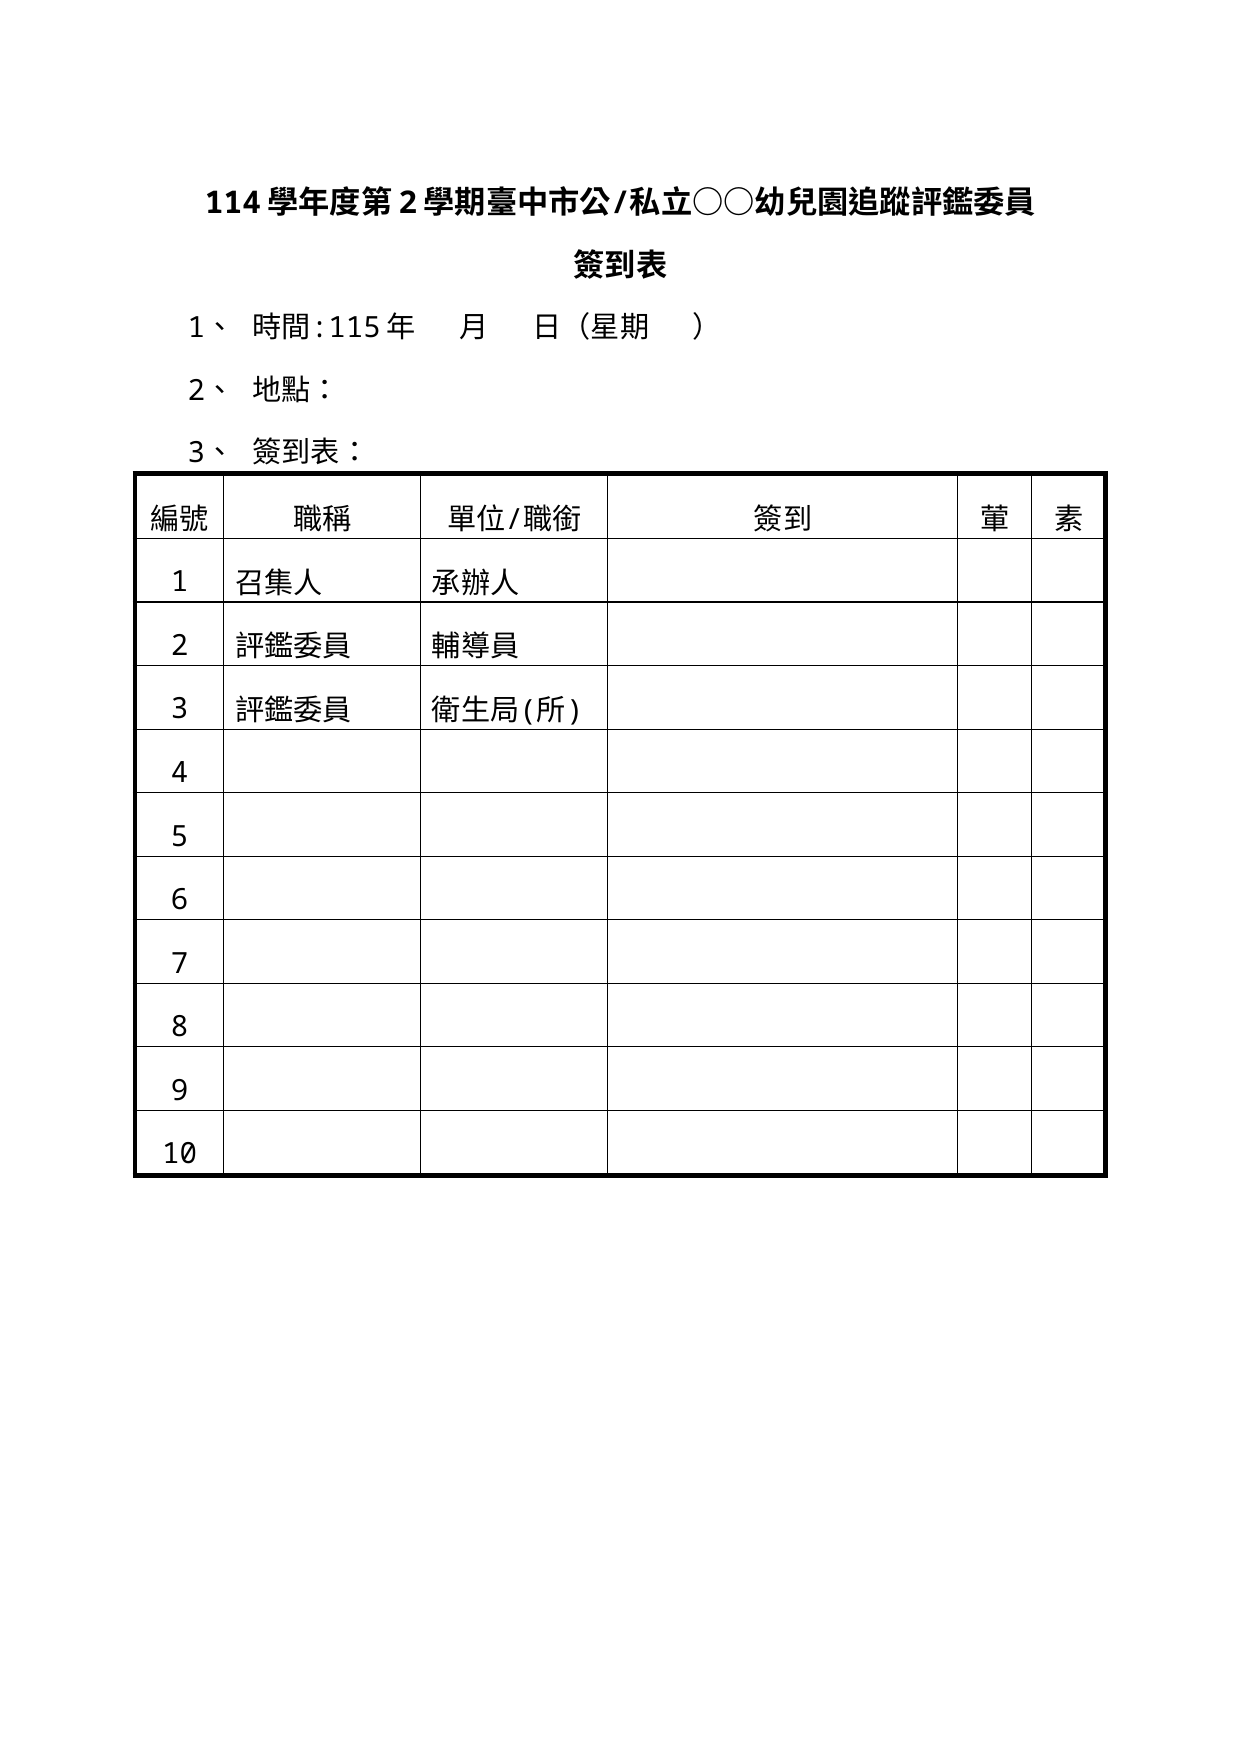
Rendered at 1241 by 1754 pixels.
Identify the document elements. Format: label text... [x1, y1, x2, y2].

table_cell [1032, 920, 1103, 983]
table_cell [224, 793, 420, 856]
table_cell 4 [137, 730, 223, 792]
table_cell 評鑑委員 [224, 603, 420, 665]
table_cell 7 [137, 920, 223, 983]
table_cell 5 [137, 793, 223, 856]
table_cell [1032, 857, 1103, 919]
table_cell [1032, 984, 1103, 1046]
table_cell 衛生局(所) [421, 666, 607, 728]
table_cell [608, 1111, 957, 1173]
table_header 單位/職銜 [421, 476, 607, 538]
table_cell 6 [137, 857, 223, 919]
table_cell [224, 857, 420, 919]
table_cell 評鑑委員 [224, 666, 420, 728]
table_cell 8 [137, 984, 223, 1046]
table_cell [1032, 730, 1103, 792]
table_cell [608, 1047, 957, 1110]
table_cell 輔導員 [421, 603, 607, 665]
table_cell [224, 1111, 420, 1173]
table_cell [1032, 1047, 1103, 1110]
table_cell [421, 1111, 607, 1173]
table_cell [608, 984, 957, 1046]
list 時間:115年 月 日（星期 ） [187, 283, 1053, 346]
table_header 簽到 [608, 476, 957, 538]
table_header 葷 [958, 476, 1031, 538]
table_cell 召集人 [224, 539, 420, 601]
table_cell [421, 793, 607, 856]
table_cell [608, 857, 957, 919]
table_cell [608, 666, 957, 728]
table_cell [958, 666, 1031, 728]
table_header 職稱 [224, 476, 420, 538]
table_cell 3 [137, 666, 223, 728]
table_cell [1032, 793, 1103, 856]
table_cell 10 [137, 1111, 223, 1173]
table_header 編號 [137, 476, 223, 538]
table_cell [224, 730, 420, 792]
table_cell [608, 793, 957, 856]
table_cell [421, 730, 607, 792]
table_cell [421, 1047, 607, 1110]
table_cell [958, 793, 1031, 856]
table_header 素 [1032, 476, 1103, 538]
text 114學年度第2學期臺中市公/私立○○幼兒園追蹤評鑑委員 [187, 158, 1053, 221]
table_cell [958, 857, 1031, 919]
table_cell [1032, 603, 1103, 665]
text 簽到表 [187, 221, 1053, 283]
list 簽到表： [187, 408, 1053, 471]
table_cell [608, 539, 957, 601]
table_cell [1032, 1111, 1103, 1173]
table_cell [421, 920, 607, 983]
table_cell [421, 984, 607, 1046]
table_cell [958, 920, 1031, 983]
table_cell 9 [137, 1047, 223, 1110]
table_cell [1032, 539, 1103, 601]
table_cell [958, 603, 1031, 665]
table_cell [958, 984, 1031, 1046]
table_cell [421, 857, 607, 919]
table_cell 2 [137, 603, 223, 665]
table_cell [1032, 666, 1103, 728]
table_cell [224, 1047, 420, 1110]
table_cell [958, 730, 1031, 792]
table_cell [958, 1111, 1031, 1173]
table_cell [958, 1047, 1031, 1110]
table_cell [608, 920, 957, 983]
table_cell 承辦人 [421, 539, 607, 601]
table_cell [224, 920, 420, 983]
list 地點： [187, 346, 1053, 408]
table_cell [958, 539, 1031, 601]
table_cell [224, 984, 420, 1046]
table_cell [608, 730, 957, 792]
table_cell [608, 603, 957, 665]
table_cell 1 [137, 539, 223, 601]
